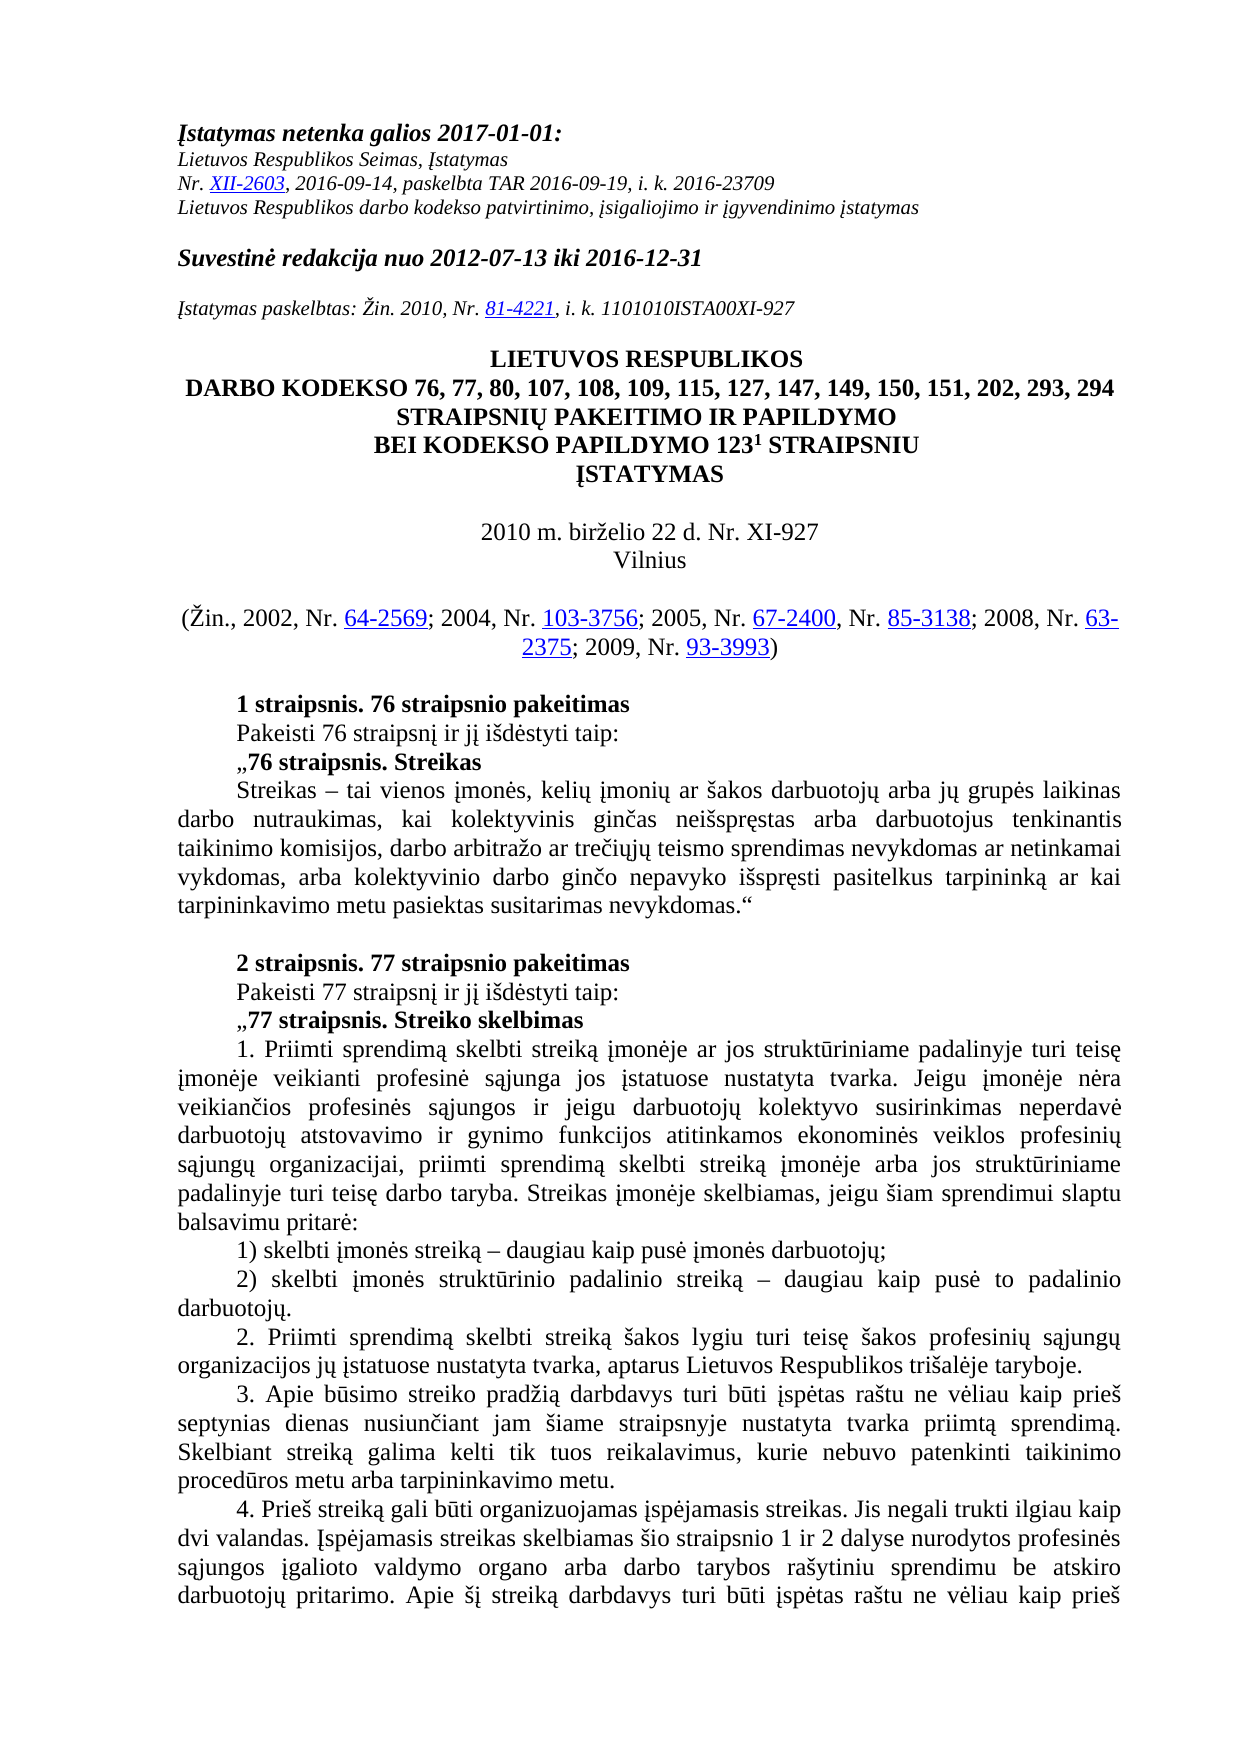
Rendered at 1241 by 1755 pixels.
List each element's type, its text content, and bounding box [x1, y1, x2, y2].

text 3. Apie būsimo streiko pradžią darbdavys turi būti įspėtas raštu ne vėliau kaip prieš septynias dienas nusiunčiant jam šiame straipsnyje nustatyta tvarka priimtą sprendimą. Skelbiant streiką galima kelti tik tuos reikalavimus, kurie nebuvo patenkinti taikinimo procedūros metu arba tarpininkavimo metu. [177, 1379, 1122, 1494]
text 2. Priimti sprendimą skelbti streiką šakos lygiu turi teisę šakos profesinių sąjungų organizacijos jų įstatuose nustatyta tvarka, aptarus Lietuvos Respublikos trišalėje taryboje. [177, 1322, 1122, 1379]
text 1) skelbti įmonės streiką – daugiau kaip pusė įmonės darbuotojų; [177, 1235, 1122, 1264]
text Lietuvos Respublikos darbo kodekso patvirtinimo, įsigaliojimo ir įgyvendinimo įstatymas [177, 195, 1122, 219]
text Įstatymas netenka galios 2017-01-01: [177, 118, 1122, 147]
text Pakeisti 76 straipsnį ir jį išdėstyti taip: [177, 718, 1122, 747]
text Nr. XII-2603, 2016-09-14, paskelbta TAR 2016-09-19, i. k. 2016-23709 [177, 171, 1122, 195]
text Suvestinė redakcija nuo 2012-07-13 iki 2016-12-31 [177, 243, 1122, 272]
text 2 straipsnis. 77 straipsnio pakeitimas [177, 948, 1122, 977]
text 2) skelbti įmonės struktūrinio padalinio streiką – daugiau kaip pusė to padalinio darbuotojų. [177, 1264, 1122, 1322]
text 2010 m. birželio 22 d. Nr. XI-927 [177, 517, 1122, 545]
text Vilnius [177, 545, 1122, 574]
text Pakeisti 77 straipsnį ir jį išdėstyti taip: [177, 977, 1122, 1005]
text LIETUVOS RESPUBLIKOS DARBO KODEKSO 76, 77, 80, 107, 108, 109, 115, 127, 147, 149, 150, 151, 202, 293, 294 STRAIPSNIŲ PAKEITIMO IR PAPILDYMO BEI KODEKSO PAPILDYMO 1231 STRAIPSNIU ĮSTATYMAS [177, 344, 1122, 488]
text 1. Priimti sprendimą skelbti streiką įmonėje ar jos struktūriniame padalinyje turi teisę įmonėje veikianti profesinė sąjunga jos įstatuose nustatyta tvarka. Jeigu įmonėje nėra veikiančios profesinės sąjungos ir jeigu darbuotojų kolektyvo susirinkimas neperdavė darbuotojų atstovavimo ir gynimo funkcijos atitinkamos ekonominės veiklos profesinių sąjungų organizacijai, priimti sprendimą skelbti streiką įmonėje arba jos struktūriniame padalinyje turi teisę darbo taryba. Streikas įmonėje skelbiamas, jeigu šiam sprendimui slaptu balsavimu pritarė: [177, 1034, 1122, 1235]
text 1 straipsnis. 76 straipsnio pakeitimas [177, 689, 1122, 718]
text Įstatymas paskelbtas: Žin. 2010, Nr. 81-4221, i. k. 1101010ISTA00XI-927 [177, 296, 1122, 320]
text 4. Prieš streiką gali būti organizuojamas įspėjamasis streikas. Jis negali trukti ilgiau kaip dvi valandas. Įspėjamasis streikas skelbiamas šio straipsnio 1 ir 2 dalyse nurodytos profesinės sąjungos įgalioto valdymo organo arba darbo tarybos rašytiniu sprendimu be atskiro darbuotojų pritarimo. Apie šį streiką darbdavys turi būti įspėtas raštu ne vėliau kaip prieš [177, 1494, 1122, 1609]
text „76 straipsnis. Streikas [177, 747, 1122, 775]
text „77 straipsnis. Streiko skelbimas [177, 1005, 1122, 1034]
text Lietuvos Respublikos Seimas, Įstatymas [177, 147, 1122, 171]
text (Žin., 2002, Nr. 64-2569; 2004, Nr. 103-3756; 2005, Nr. 67-2400, Nr. 85-3138; 2008, Nr. 63-2375; 2009, Nr. 93-3993) [177, 603, 1122, 660]
text Streikas – tai vienos įmonės, kelių įmonių ar šakos darbuotojų arba jų grupės laikinas darbo nutraukimas, kai kolektyvinis ginčas neišspręstas arba darbuotojus tenkinantis taikinimo komisijos, darbo arbitražo ar trečiųjų teismo sprendimas nevykdomas ar netinkamai vykdomas, arba kolektyvinio darbo ginčo nepavyko išspręsti pasitelkus tarpininką ar kai tarpininkavimo metu pasiektas susitarimas nevykdomas.“ [177, 775, 1122, 919]
